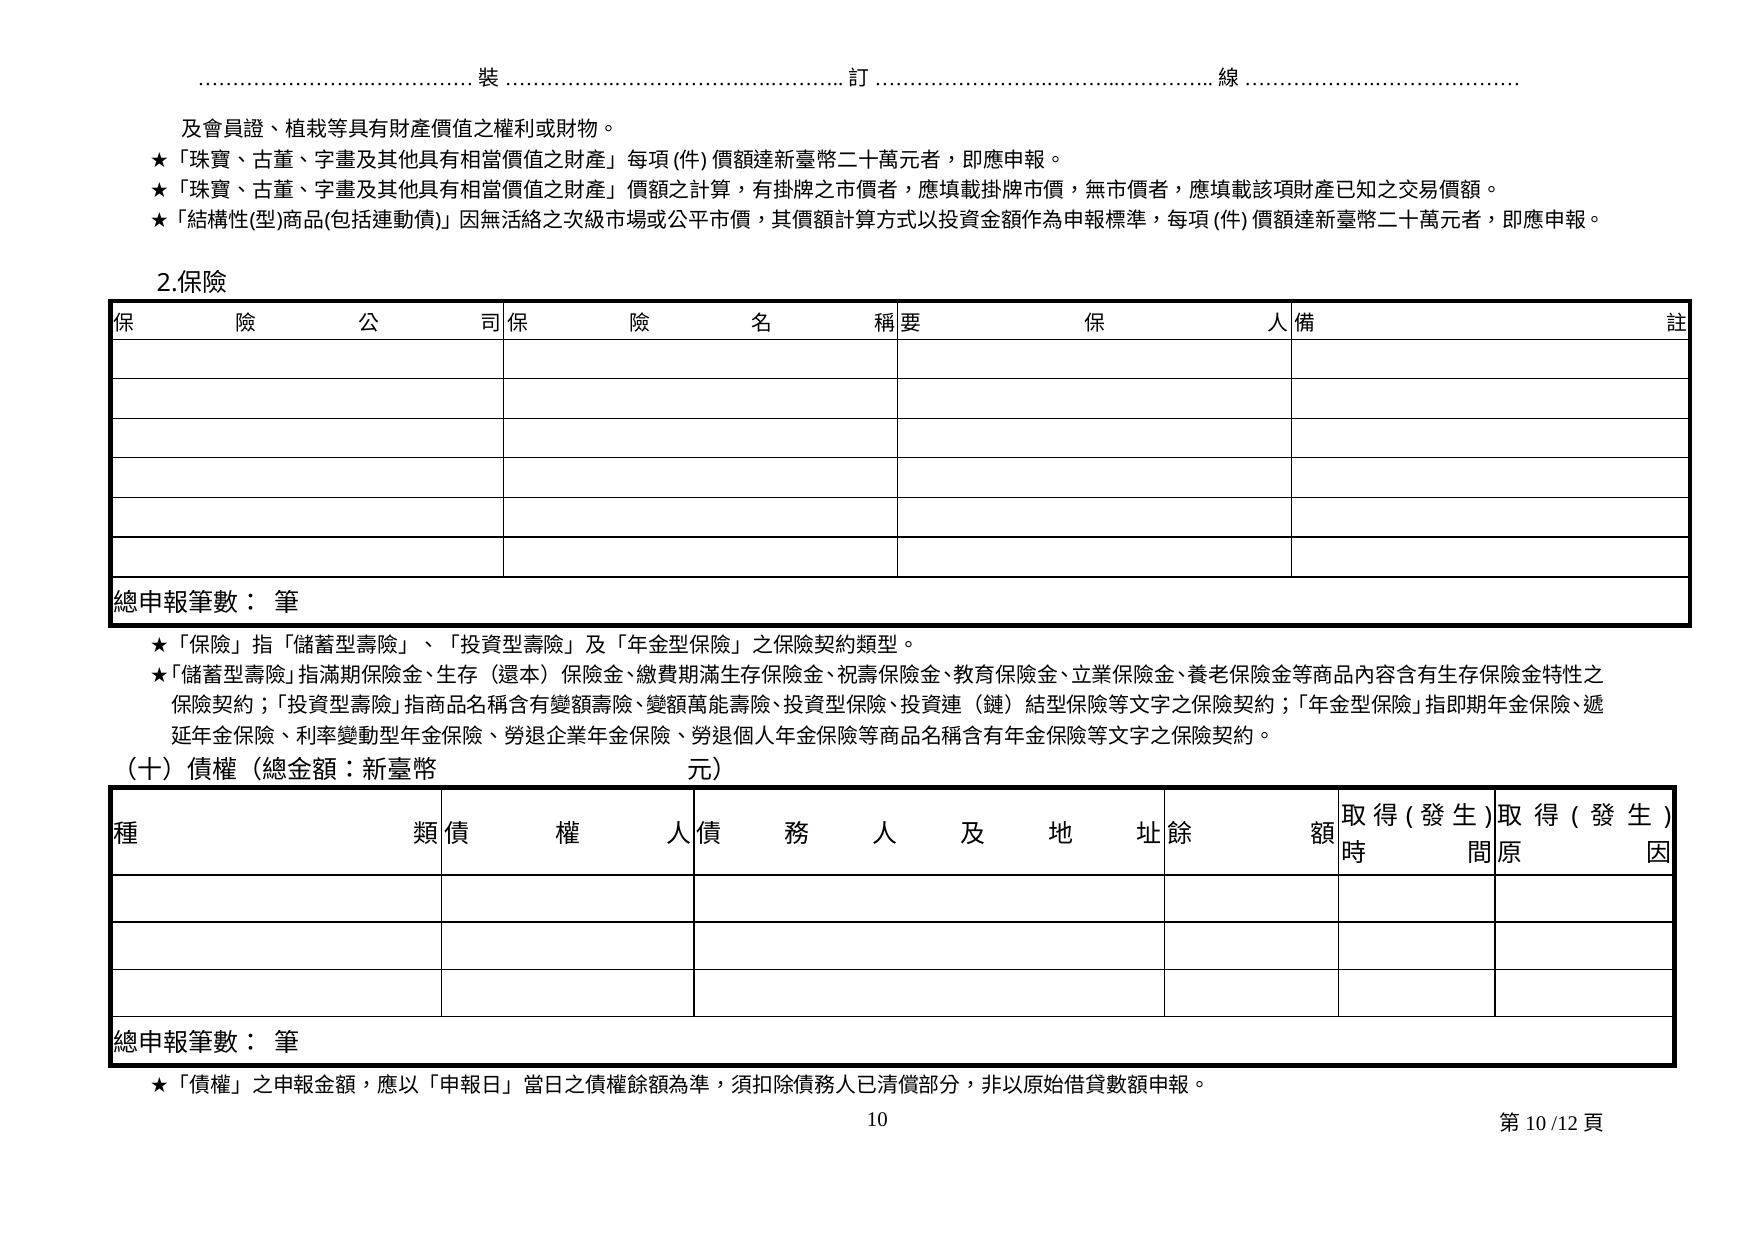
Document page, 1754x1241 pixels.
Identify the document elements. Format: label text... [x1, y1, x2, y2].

table_cell [504, 340, 897, 378]
table_cell [113, 923, 441, 968]
table_cell [113, 876, 441, 921]
table_cell [1292, 379, 1688, 418]
table_cell [1292, 458, 1688, 497]
text 及會員證、植栽等具有財產價值之權利或財物。 [150, 113, 1604, 143]
table_cell [1165, 970, 1338, 1016]
table_cell [1339, 876, 1494, 921]
table_cell [1339, 970, 1494, 1016]
table_cell 總申報筆數： 筆 [113, 578, 1688, 623]
table_cell [442, 876, 693, 921]
table_cell [113, 340, 503, 378]
table_header 保險公司 [113, 303, 503, 338]
table_cell [898, 498, 1291, 536]
table_cell [113, 379, 503, 418]
text 2.保險 [150, 262, 1604, 298]
table_cell [1292, 538, 1688, 576]
table_cell [898, 538, 1291, 576]
table_cell [113, 538, 503, 576]
text ★「珠寶、古董、字畫及其他具有相當價值之財產」價額之計算，有掛牌之市價者，應填載掛牌市價，無市價者，應填載該項財產已知之交易價額。 [150, 173, 1604, 203]
table_cell [1496, 970, 1672, 1016]
table_cell [504, 498, 897, 536]
table_cell [113, 498, 503, 536]
table_cell [695, 923, 1164, 968]
table_cell [1165, 923, 1338, 968]
table_cell [1292, 419, 1688, 457]
table_cell [898, 340, 1291, 378]
table_cell [113, 419, 503, 457]
text ★「珠寶、古董、字畫及其他具有相當價值之財產」每項 (件) 價額達新臺幣二十萬元者，即應申報。 [150, 143, 1604, 173]
text ★「債權」之申報金額，應以「申報日」當日之債權餘額為準，須扣除債務人已清償部分，非以原始借貸數額申報。 [150, 1068, 1604, 1098]
text ★「結構性(型)商品(包括連動債)」因無活絡之次級市場或公平市價，其價額計算方式以投資金額作為申報標準，每項 (件) 價額達新臺幣二十萬元者，即應申報。 [150, 203, 1604, 234]
table_cell [504, 419, 897, 457]
table_cell [1496, 923, 1672, 968]
table_cell [695, 876, 1164, 921]
table_cell [113, 458, 503, 497]
table_cell [898, 379, 1291, 418]
table_cell [504, 538, 897, 576]
table_header 餘額 [1165, 790, 1338, 874]
table_cell [1339, 923, 1494, 968]
table_cell [442, 923, 693, 968]
table_header 取得(發生) 原因 [1496, 790, 1672, 874]
table_cell [113, 970, 441, 1016]
text ★「保險」指「儲蓄型壽險」、「投資型壽險」及「年金型保險」之保險契約類型。 [150, 628, 1604, 658]
table_cell [504, 379, 897, 418]
table_cell [1165, 876, 1338, 921]
table_cell [695, 970, 1164, 1016]
table_header 債務人及地址 [695, 790, 1164, 874]
table_header 備註 [1292, 303, 1688, 338]
table_header 要保人 [898, 303, 1291, 338]
table_header 種類 [113, 790, 441, 874]
table_cell [504, 458, 897, 497]
table_cell [442, 970, 693, 1016]
table_header 取得(發生) 時間 [1339, 790, 1494, 874]
table_header 保險名稱 [504, 303, 897, 338]
table_cell [898, 419, 1291, 457]
table_cell [898, 458, 1291, 497]
table_cell [1292, 340, 1688, 378]
table_header 債權人 [442, 790, 693, 874]
table_cell [1292, 498, 1688, 536]
text ★「儲蓄型壽險」指滿期保險金、生存（還本）保險金、繳費期滿生存保險金、祝壽保險金、教育保險金、立業保險金、養老保險金等商品內容含有生存保險金特性之保險契約；「投資型壽險」指商品名稱含有變額壽險、變額萬能壽險、投資型保險、投資連（鏈）結型保險等文字之保險契約；「年金型保險」指即期年金保險、遞延年金保險、利率變動型年金保險、勞退企業年金保險、勞退個人年金保險等商品名稱含有年金保險等文字之保險契約。 [150, 658, 1604, 749]
text （十）債權（總金額：新臺幣 元） [112, 749, 1604, 785]
table_cell 總申報筆數： 筆 [113, 1017, 1672, 1063]
table_cell [1496, 876, 1672, 921]
